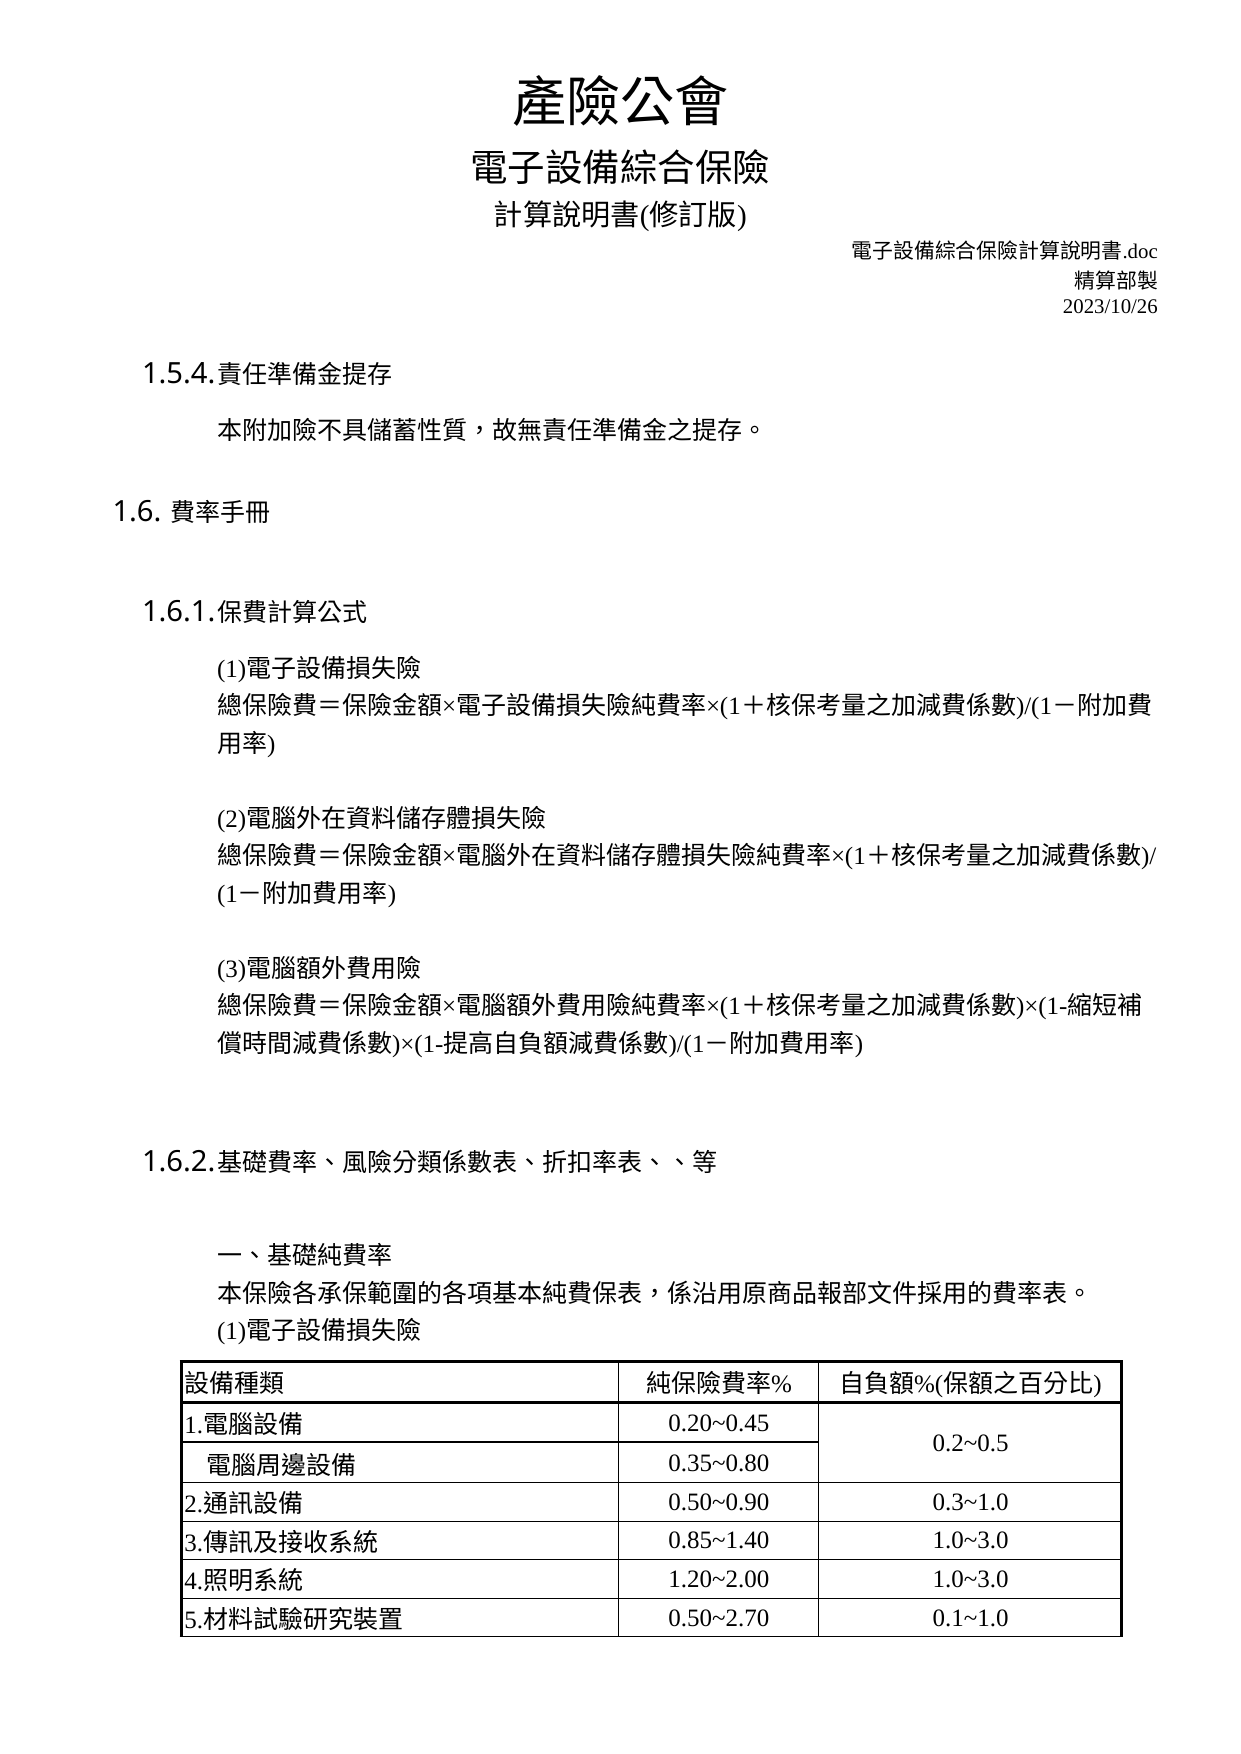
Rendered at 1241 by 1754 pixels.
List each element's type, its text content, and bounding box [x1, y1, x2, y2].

table_cell 4.照明系統 [183, 1560, 618, 1598]
table_header 設備種類 [183, 1363, 618, 1401]
table_cell 0.50~0.90 [619, 1483, 818, 1521]
list 費率手冊 [112, 473, 1157, 548]
table_cell 1.0~3.0 [819, 1522, 1120, 1559]
table_cell 0.20~0.45 [619, 1404, 818, 1441]
table_cell 0.50~2.70 [619, 1599, 818, 1636]
table_header 純保險費率% [619, 1363, 818, 1401]
table_cell 0.2~0.5 [819, 1404, 1120, 1482]
table_header 自負額%(保額之百分比) [819, 1363, 1120, 1401]
table_cell 0.85~1.40 [619, 1522, 818, 1559]
list 基礎費率、風險分類係數表、折扣率表、、等 一、基礎純費率 本保險各承保範圍的各項基本純費保表，係沿用原商品報部文件採用的費率表。 (1)電子設備損失險 [142, 1123, 1157, 1348]
table_cell 1.電腦設備 [183, 1404, 618, 1441]
table_cell 電腦周邊設備 [183, 1443, 618, 1482]
table_cell 3.傳訊及接收系統 [183, 1522, 618, 1559]
table_cell 0.3~1.0 [819, 1483, 1120, 1521]
table_cell 0.1~1.0 [819, 1599, 1120, 1636]
table_cell 0.35~0.80 [619, 1443, 818, 1482]
table_cell 5.材料試驗研究裝置 [183, 1599, 618, 1636]
table_cell 2.通訊設備 [183, 1483, 618, 1521]
list 責任準備金提存 本附加險不具儲蓄性質，故無責任準備金之提存。 [142, 335, 1157, 448]
table_cell 1.20~2.00 [619, 1560, 818, 1598]
list 保費計算公式 (1)電子設備損失險 總保險費＝保險金額×電子設備損失險純費率×(1＋核保考量之加減費係數)/(1－附加費用率) (2)電腦外在資料儲存體損失險 總保險費＝保險金額×電腦外在資料儲存體損失險純費率×(1＋核保考量之加減費係數)/(1－附加費用率) (3)電腦額外費用險 總保險費＝保險金額×電腦額外費用險純費率×(1＋核保考量之加減費係數)×(1-縮短補償時間減費係數)×(1-提高自負額減費係數)/(1－附加費用率) [142, 573, 1157, 1098]
table_cell 1.0~3.0 [819, 1560, 1120, 1598]
